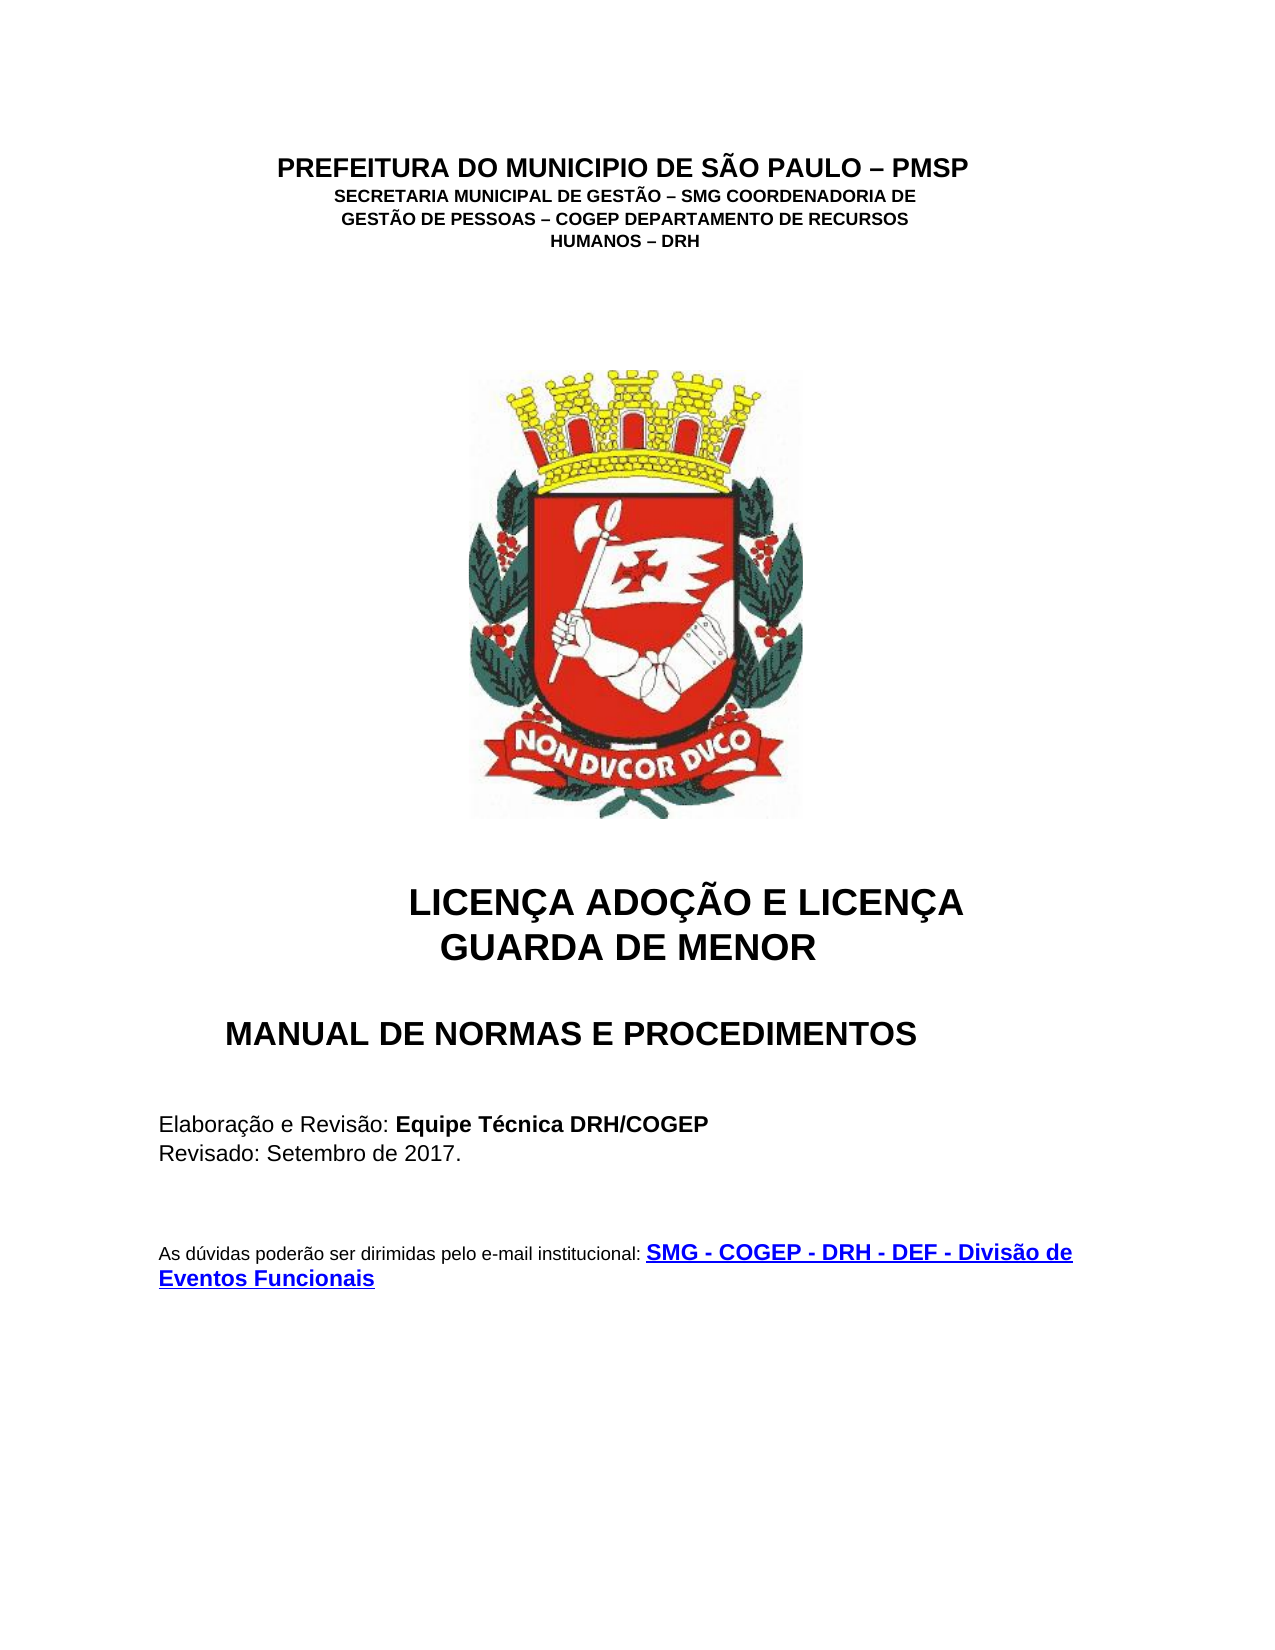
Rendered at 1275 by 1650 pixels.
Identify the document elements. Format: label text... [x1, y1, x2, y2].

text As dúvidas poderão ser dirimidas pelo e-mail institucional: SMG - COGEP - DRH - DEF - Divisão de [158, 1238, 1125, 1265]
text MANUAL DE NORMAS E PROCEDIMENTOS [225, 1014, 1125, 1053]
text Eventos Funcionais [158, 1265, 1125, 1291]
text Elaboração e Revisão: Equipe Técnica DRH/COGEP [158, 1111, 1125, 1138]
text LICENÇA ADOÇÃO E LICENÇA [408, 880, 1125, 923]
text Revisado: Setembro de 2017. [158, 1140, 1125, 1166]
text SECRETARIA MUNICIPAL DE GESTÃO – SMG COORDENADORIA DE GESTÃO DE PESSOAS – COGEP DEPARTAMENTO DE RECURSOS HUMANOS – DRH [325, 186, 925, 252]
text PREFEITURA DO MUNICIPIO DE SÃO PAULO – PMSP [150, 152, 1096, 183]
text GUARDA DE MENOR [439, 925, 1125, 968]
